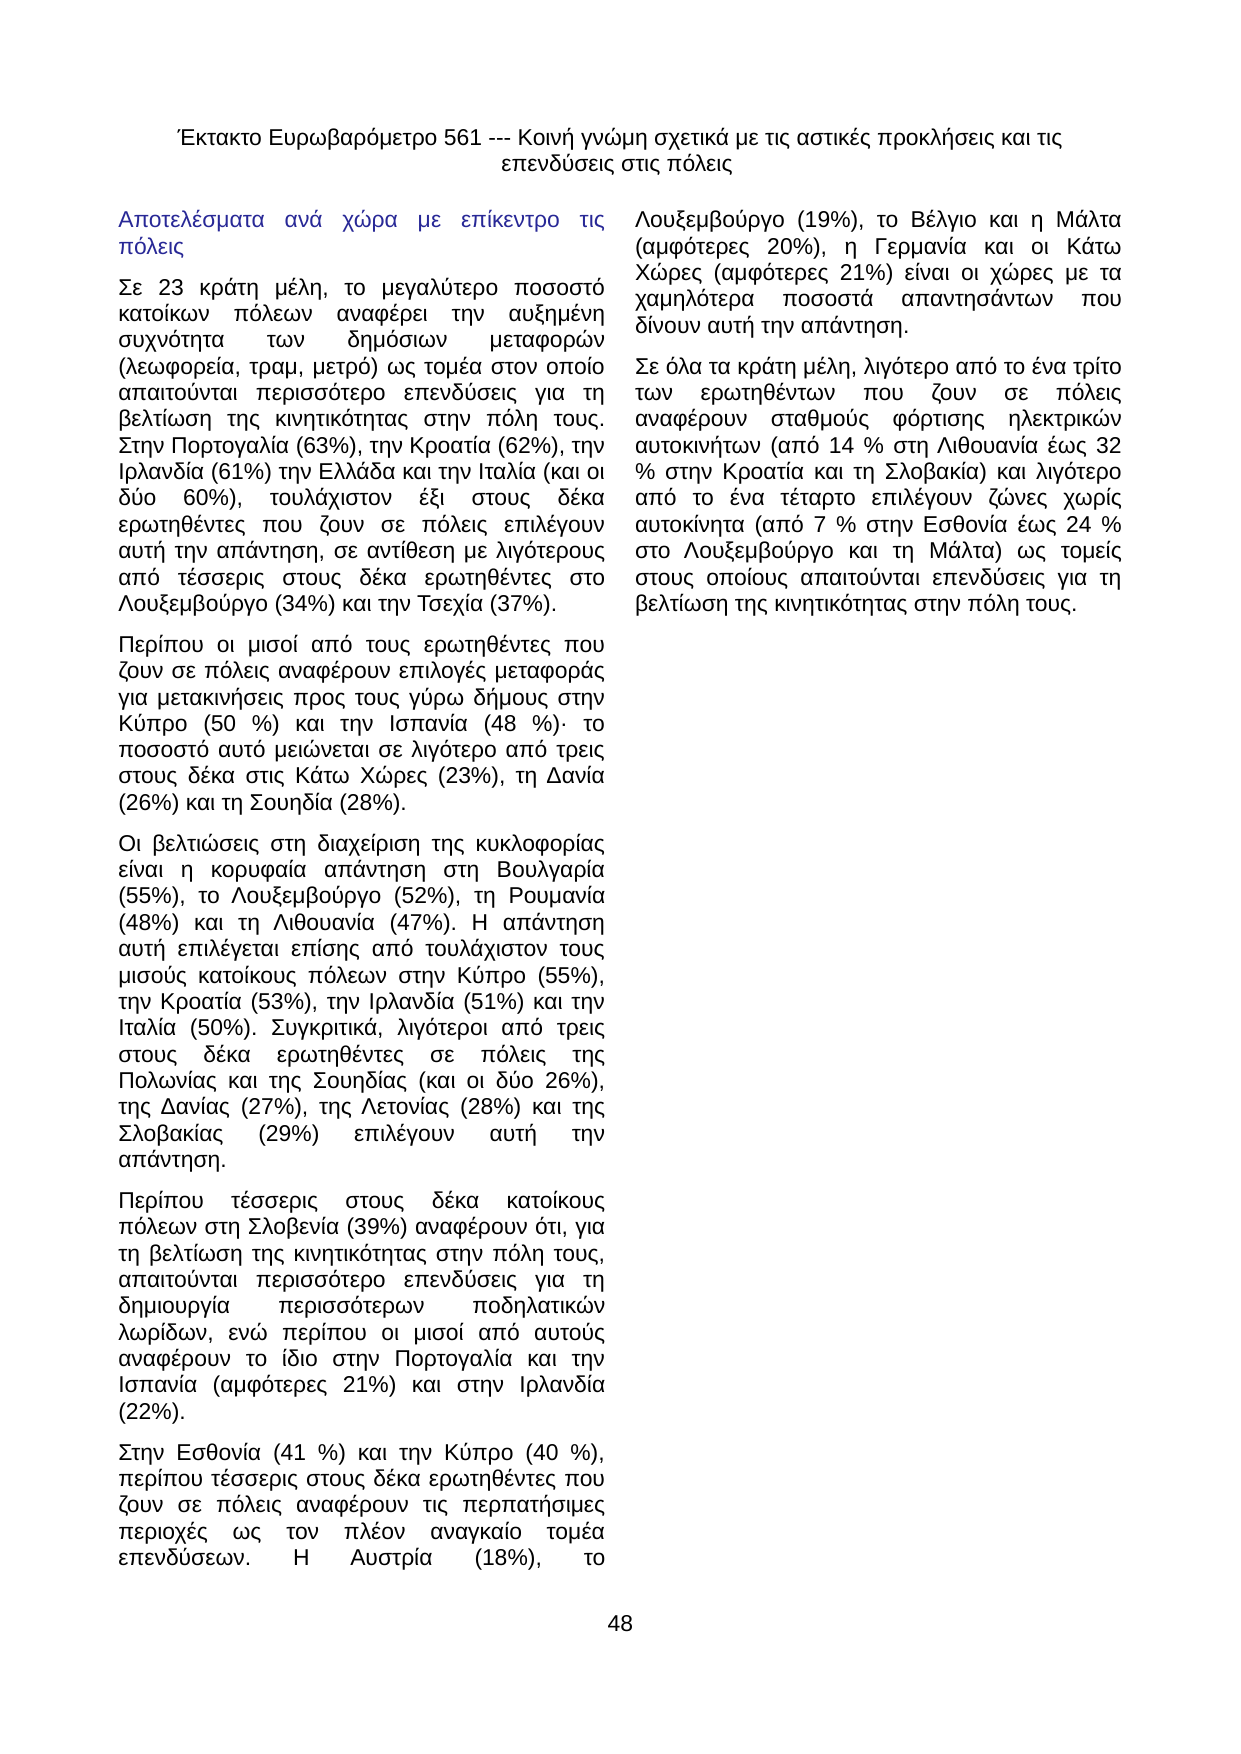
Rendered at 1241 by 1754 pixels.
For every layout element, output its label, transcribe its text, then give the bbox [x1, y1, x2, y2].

text Λουξεμβούργο (19%), το Βέλγιο και η Μάλτα (αμφότερες 20%), η Γερμανία και οι Κάτω Χώρες (αμφότερες 21%) είναι οι χώρες με τα χαμηλότερα ποσοστά απαντησάντων που δίνουν αυτή την απάντηση. [635, 206, 1122, 338]
text Περίπου οι μισοί από τους ερωτηθέντες που ζουν σε πόλεις αναφέρουν επιλογές μεταφοράς για μετακινήσεις προς τους γύρω δήμους στην Κύπρο (50 %) και την Ισπανία (48 %)· το ποσοστό αυτό μειώνεται σε λιγότερο από τρεις στους δέκα στις Κάτω Χώρες (23%), τη Δανία (26%) και τη Σουηδία (28%). [118, 631, 605, 815]
text Αποτελέσματα ανά χώρα με επίκεντρο τις πόλεις [118, 206, 605, 259]
text Οι βελτιώσεις στη διαχείριση της κυκλοφορίας είναι η κορυφαία απάντηση στη Βουλγαρία (55%), το Λουξεμβούργο (52%), τη Ρουμανία (48%) και τη Λιθουανία (47%). Η απάντηση αυτή επιλέγεται επίσης από τουλάχιστον τους μισούς κατοίκους πόλεων στην Κύπρο (55%), την Κροατία (53%), την Ιρλανδία (51%) και την Ιταλία (50%). Συγκριτικά, λιγότεροι από τρεις στους δέκα ερωτηθέντες σε πόλεις της Πολωνίας και της Σουηδίας (και οι δύο 26%), της Δανίας (27%), της Λετονίας (28%) και της Σλοβακίας (29%) επιλέγουν αυτή την απάντηση. [118, 830, 605, 1172]
text Στην Εσθονία (41 %) και την Κύπρο (40 %), περίπου τέσσερις στους δέκα ερωτηθέντες που ζουν σε πόλεις αναφέρουν τις περπατήσιμες περιοχές ως τον πλέον αναγκαίο τομέα επενδύσεων. Η Αυστρία (18%), το [118, 1439, 605, 1571]
text Περίπου τέσσερις στους δέκα κατοίκους πόλεων στη Σλοβενία (39%) αναφέρουν ότι, για τη βελτίωση της κινητικότητας στην πόλη τους, απαιτούνται περισσότερο επενδύσεις για τη δημιουργία περισσότερων ποδηλατικών λωρίδων, ενώ περίπου οι μισοί από αυτούς αναφέρουν το ίδιο στην Πορτογαλία και την Ισπανία (αμφότερες 21%) και στην Ιρλανδία (22%). [118, 1187, 605, 1424]
text Σε 23 κράτη μέλη, το μεγαλύτερο ποσοστό κατοίκων πόλεων αναφέρει την αυξημένη συχνότητα των δημόσιων μεταφορών (λεωφορεία, τραμ, μετρό) ως τομέα στον οποίο απαιτούνται περισσότερο επενδύσεις για τη βελτίωση της κινητικότητας στην πόλη τους. Στην Πορτογαλία (63%), την Κροατία (62%), την Ιρλανδία (61%) την Ελλάδα και την Ιταλία (και οι δύο 60%), τουλάχιστον έξι στους δέκα ερωτηθέντες που ζουν σε πόλεις επιλέγουν αυτή την απάντηση, σε αντίθεση με λιγότερους από τέσσερις στους δέκα ερωτηθέντες στο Λουξεμβούργο (34%) και την Τσεχία (37%). [118, 273, 605, 616]
text Σε όλα τα κράτη μέλη, λιγότερο από το ένα τρίτο των ερωτηθέντων που ζουν σε πόλεις αναφέρουν σταθμούς φόρτισης ηλεκτρικών αυτοκινήτων (από 14 % στη Λιθουανία έως 32 % στην Κροατία και τη Σλοβακία) και λιγότερο από το ένα τέταρτο επιλέγουν ζώνες χωρίς αυτοκίνητα (από 7 % στην Εσθονία έως 24 % στο Λουξεμβούργο και τη Μάλτα) ως τομείς στους οποίους απαιτούνται επενδύσεις για τη βελτίωση της κινητικότητας στην πόλη τους. [635, 353, 1122, 616]
